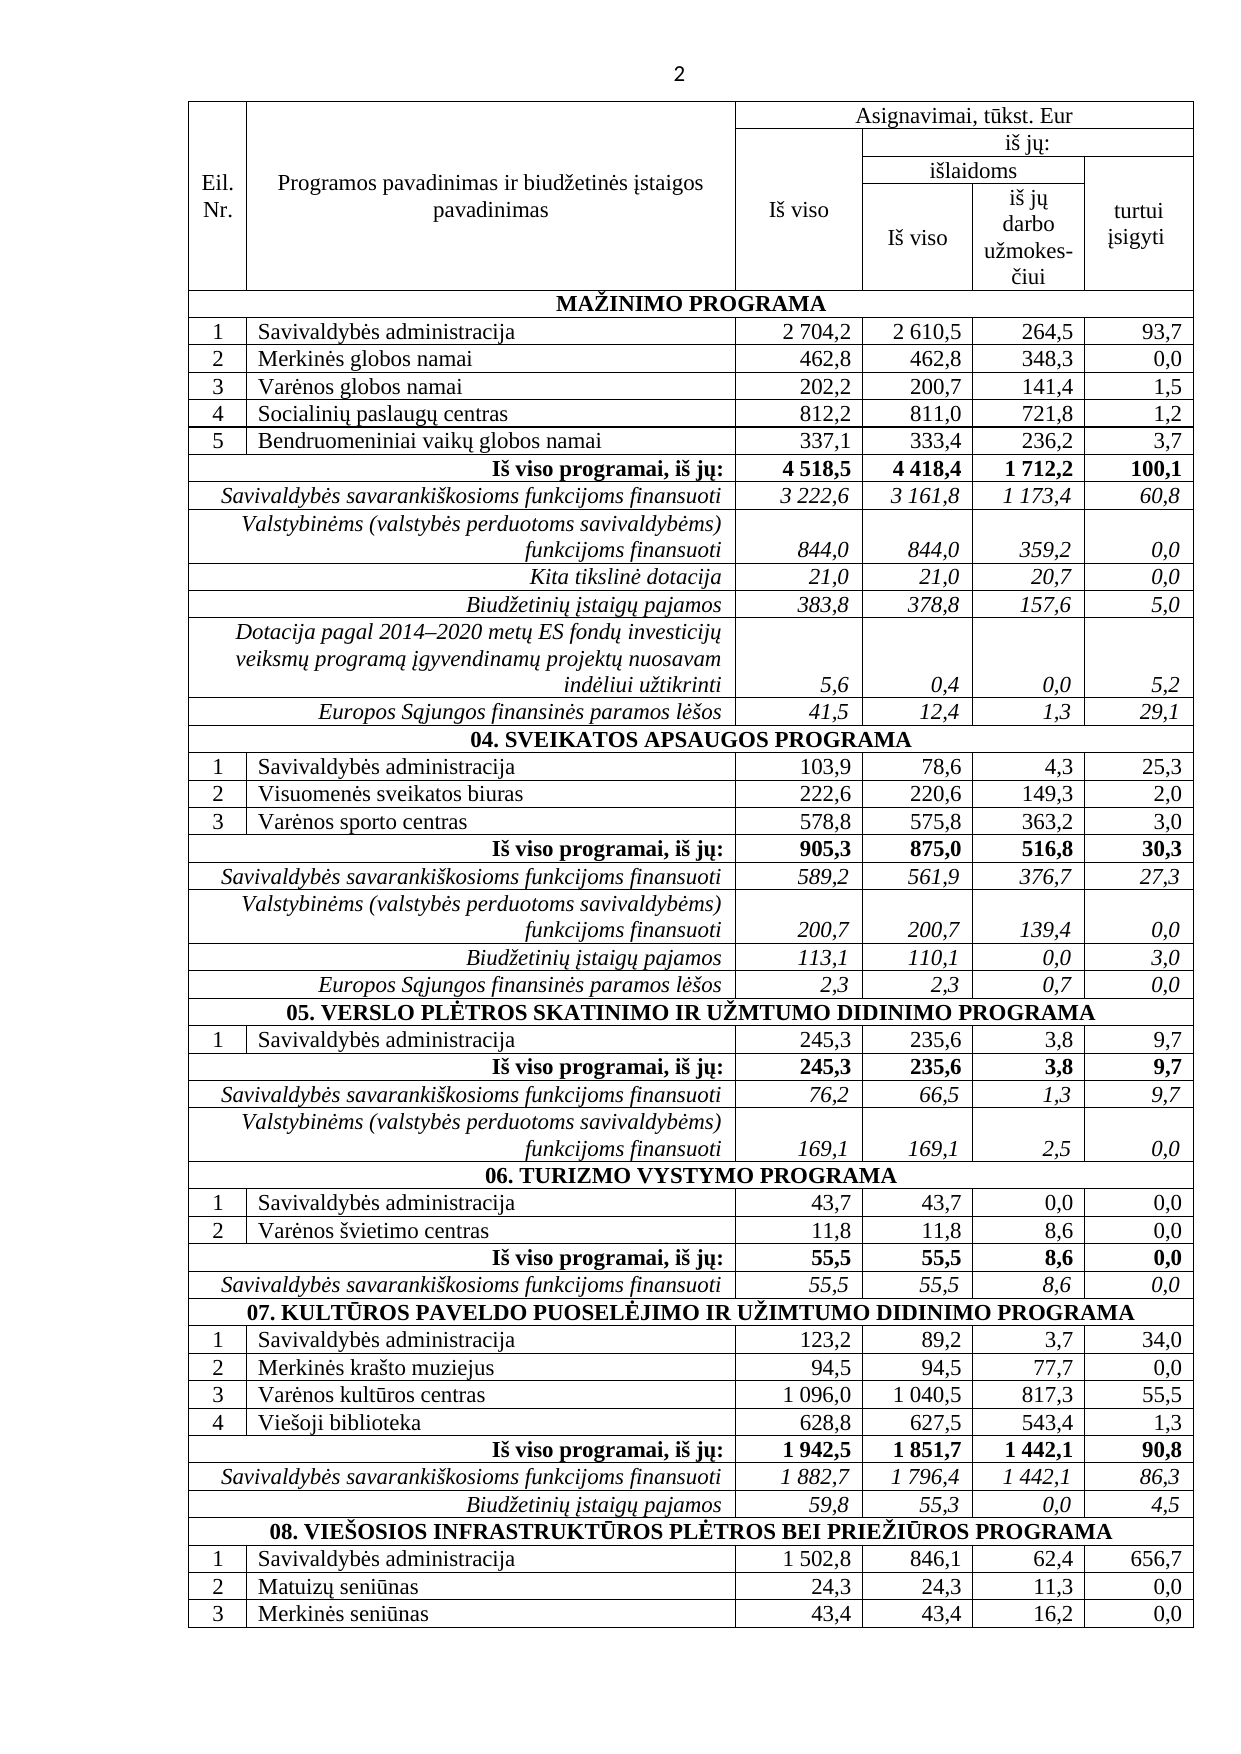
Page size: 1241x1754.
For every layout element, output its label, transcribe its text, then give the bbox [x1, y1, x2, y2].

table_cell 60,8 [1085, 482, 1193, 509]
table_cell 3 [189, 1600, 246, 1627]
table_cell 0,0 [973, 944, 1084, 970]
table_cell 12,4 [863, 698, 972, 725]
table_cell 55,5 [736, 1272, 862, 1298]
table_cell 0,0 [973, 1491, 1084, 1517]
table_cell 4 418,4 [863, 455, 972, 481]
table_cell 0,0 [1085, 1600, 1193, 1627]
table_cell 24,3 [736, 1573, 862, 1599]
table_cell Biudžetinių įstaigų pajamos [189, 591, 735, 617]
table_cell 236,2 [973, 428, 1084, 454]
table_cell 220,6 [863, 781, 972, 807]
table_cell 1 [189, 1326, 246, 1353]
table_cell 41,5 [736, 698, 862, 725]
table_cell Varėnos švietimo centras [247, 1217, 735, 1243]
table_cell 1 942,5 [736, 1436, 862, 1462]
table_cell 149,3 [973, 781, 1084, 807]
table_cell 589,2 [736, 863, 862, 889]
table_cell Savivaldybės administracija [247, 1326, 735, 1353]
table_cell 103,9 [736, 753, 862, 779]
table_cell 55,3 [863, 1491, 972, 1517]
table_cell 3,0 [1085, 808, 1193, 834]
table_cell 5 [189, 428, 246, 454]
table_cell 245,3 [736, 1026, 862, 1052]
table_cell 2,0 [1085, 781, 1193, 807]
table_cell 844,0 [863, 510, 972, 562]
table_cell 24,3 [863, 1573, 972, 1599]
table_cell 9,7 [1085, 1026, 1193, 1052]
table_cell Iš viso [863, 184, 972, 289]
table_cell 627,5 [863, 1409, 972, 1435]
table_cell 628,8 [736, 1409, 862, 1435]
table_cell 376,7 [973, 863, 1084, 889]
table_cell Socialinių paslaugų centras [247, 400, 735, 426]
table_cell 93,7 [1085, 318, 1193, 344]
table_cell 27,3 [1085, 863, 1193, 889]
table_cell 2,5 [973, 1108, 1084, 1161]
table_cell 141,4 [973, 373, 1084, 399]
table_cell 378,8 [863, 591, 972, 617]
table_cell 9,7 [1085, 1054, 1193, 1080]
table_cell 2,3 [863, 971, 972, 998]
table_cell Valstybinėms (valstybės perduotoms savivaldybėms) funkcijoms finansuoti [189, 510, 735, 562]
table_cell 3 [189, 1381, 246, 1407]
table_cell 812,2 [736, 400, 862, 426]
table_cell 3,7 [973, 1326, 1084, 1353]
table_cell 59,8 [736, 1491, 862, 1517]
table_cell Kita tikslinė dotacija [189, 564, 735, 590]
table_cell Valstybinėms (valstybės perduotoms savivaldybėms) funkcijoms finansuoti [189, 1108, 735, 1161]
table_header Asignavimai, tūkst. Eur [736, 102, 1193, 128]
table_cell Europos Sąjungos finansinės paramos lėšos [189, 971, 735, 998]
table_header Programos pavadinimas ir biudžetinės įstaigos pavadinimas [247, 102, 735, 289]
table_cell 21,0 [863, 564, 972, 590]
table_cell 4,3 [973, 753, 1084, 779]
table_cell 0,0 [1085, 971, 1193, 998]
table_cell Bendruomeniniai vaikų globos namai [247, 428, 735, 454]
table_cell Savivaldybės administracija [247, 753, 735, 779]
table_cell 1 096,0 [736, 1381, 862, 1407]
table_cell 1 040,5 [863, 1381, 972, 1407]
table_cell Dotacija pagal 2014–2020 metų ES fondų investicijų veiksmų programą įgyvendinamų projektų nuosavam indėliui užtikrinti [189, 618, 735, 697]
table_cell 110,1 [863, 944, 972, 970]
table_cell 11,8 [736, 1217, 862, 1243]
table_cell 3 161,8 [863, 482, 972, 509]
table_cell 348,3 [973, 345, 1084, 372]
table_cell 1 [189, 1026, 246, 1052]
table_cell 0,0 [1085, 345, 1193, 372]
table_cell 875,0 [863, 835, 972, 862]
table_cell 846,1 [863, 1546, 972, 1572]
table_cell 43,7 [863, 1189, 972, 1216]
table_cell 235,6 [863, 1026, 972, 1052]
table_cell 1 442,1 [973, 1436, 1084, 1462]
table_cell 333,4 [863, 428, 972, 454]
table_cell 264,5 [973, 318, 1084, 344]
table_cell 55,5 [863, 1272, 972, 1298]
table_cell turtui įsigyti [1085, 157, 1193, 289]
table_cell 0,4 [863, 618, 972, 697]
table_cell Savivaldybės administracija [247, 318, 735, 344]
table_cell 169,1 [736, 1108, 862, 1161]
table_cell 383,8 [736, 591, 862, 617]
table_cell 4 518,5 [736, 455, 862, 481]
table_cell 1,3 [973, 1081, 1084, 1107]
table_cell 157,6 [973, 591, 1084, 617]
table_cell 2,3 [736, 971, 862, 998]
table_cell 0,0 [1085, 1354, 1193, 1380]
table_cell 1 851,7 [863, 1436, 972, 1462]
table_cell 1 [189, 318, 246, 344]
table_cell 3,8 [973, 1054, 1084, 1080]
table_cell 543,4 [973, 1409, 1084, 1435]
table_cell 363,2 [973, 808, 1084, 834]
table_cell 462,8 [736, 345, 862, 372]
table_cell 3,8 [973, 1026, 1084, 1052]
table_cell Merkinės globos namai [247, 345, 735, 372]
table_cell 1 [189, 1546, 246, 1572]
table_cell išlaidoms [863, 157, 1084, 183]
table_cell 516,8 [973, 835, 1084, 862]
table_cell 29,1 [1085, 698, 1193, 725]
table_cell 245,3 [736, 1054, 862, 1080]
table_cell 2 [189, 781, 246, 807]
table_cell 100,1 [1085, 455, 1193, 481]
table_cell 1,5 [1085, 373, 1193, 399]
table_cell Varėnos globos namai [247, 373, 735, 399]
table_cell 656,7 [1085, 1546, 1193, 1572]
table_cell MAŽINIMO PROGRAMA [189, 291, 1193, 317]
table_cell 8,6 [973, 1217, 1084, 1243]
table_cell 2 [189, 1573, 246, 1599]
table_cell Savivaldybės savarankiškosioms funkcijoms finansuoti [189, 1463, 735, 1490]
table_cell 55,5 [863, 1244, 972, 1271]
table_cell Varėnos kultūros centras [247, 1381, 735, 1407]
table_cell 1 173,4 [973, 482, 1084, 509]
table_cell 1 796,4 [863, 1463, 972, 1490]
table_cell 200,7 [863, 890, 972, 943]
table_cell 222,6 [736, 781, 862, 807]
table_cell Iš viso programai, iš jų: [189, 1436, 735, 1462]
table_cell 1,3 [1085, 1409, 1193, 1435]
table_cell 113,1 [736, 944, 862, 970]
table_cell 08. VIEŠOSIOS INFRASTRUKTŪROS PLĖTROS BEI PRIEŽIŪROS PROGRAMA [189, 1518, 1193, 1544]
table_cell 0,0 [1085, 1244, 1193, 1271]
table_cell 235,6 [863, 1054, 972, 1080]
table_cell 89,2 [863, 1326, 972, 1353]
table_cell 0,0 [1085, 1217, 1193, 1243]
table_cell 202,2 [736, 373, 862, 399]
table_cell Savivaldybės savarankiškosioms funkcijoms finansuoti [189, 1081, 735, 1107]
table_cell Visuomenės sveikatos biuras [247, 781, 735, 807]
table_cell Savivaldybės administracija [247, 1026, 735, 1052]
table_cell 1 442,1 [973, 1463, 1084, 1490]
table_cell 139,4 [973, 890, 1084, 943]
table_cell 34,0 [1085, 1326, 1193, 1353]
table_cell 2 [189, 345, 246, 372]
table_cell Valstybinėms (valstybės perduotoms savivaldybėms) funkcijoms finansuoti [189, 890, 735, 943]
table_cell 16,2 [973, 1600, 1084, 1627]
table_cell 4,5 [1085, 1491, 1193, 1517]
table_cell Biudžetinių įstaigų pajamos [189, 1491, 735, 1517]
table_cell 43,7 [736, 1189, 862, 1216]
table_cell Biudžetinių įstaigų pajamos [189, 944, 735, 970]
table_cell 578,8 [736, 808, 862, 834]
table_cell 04. SVEIKATOS APSAUGOS PROGRAMA [189, 726, 1193, 752]
table_cell Savivaldybės savarankiškosioms funkcijoms finansuoti [189, 863, 735, 889]
table_cell 4 [189, 1409, 246, 1435]
table_cell Iš viso programai, iš jų: [189, 1244, 735, 1271]
table_cell 905,3 [736, 835, 862, 862]
table_cell 43,4 [736, 1600, 862, 1627]
table_cell 844,0 [736, 510, 862, 562]
table_cell 8,6 [973, 1272, 1084, 1298]
table_cell Iš viso programai, iš jų: [189, 1054, 735, 1080]
table_cell 811,0 [863, 400, 972, 426]
table_cell Varėnos sporto centras [247, 808, 735, 834]
table_cell 0,0 [1085, 1189, 1193, 1216]
table_cell 11,3 [973, 1573, 1084, 1599]
table_cell 5,6 [736, 618, 862, 697]
table_cell 169,1 [863, 1108, 972, 1161]
table_cell Iš viso programai, iš jų: [189, 455, 735, 481]
table_cell Iš viso programai, iš jų: [189, 835, 735, 862]
table_cell 06. TURIZMO VYSTYMO PROGRAMA [189, 1162, 1193, 1188]
table_cell 05. VERSLO PLĖTROS SKATINIMO IR UŽMTUMO DIDINIMO PROGRAMA [189, 999, 1193, 1025]
table_cell 77,7 [973, 1354, 1084, 1380]
table_cell iš jų darbo užmokes-čiui [973, 184, 1084, 289]
table_cell 2 [189, 1217, 246, 1243]
table_cell 30,3 [1085, 835, 1193, 862]
table_cell 1 882,7 [736, 1463, 862, 1490]
table_cell 62,4 [973, 1546, 1084, 1572]
table_cell 07. KULTŪROS PAVELDO PUOSELĖJIMO IR UŽIMTUMO DIDINIMO PROGRAMA [189, 1299, 1193, 1325]
table_cell 359,2 [973, 510, 1084, 562]
table_cell 11,8 [863, 1217, 972, 1243]
table_cell Merkinės seniūnas [247, 1600, 735, 1627]
table_cell 90,8 [1085, 1436, 1193, 1462]
table_cell Viešoji biblioteka [247, 1409, 735, 1435]
table_cell 0,0 [1085, 1108, 1193, 1161]
table_cell 9,7 [1085, 1081, 1193, 1107]
table_cell iš jų: [863, 129, 1193, 156]
table_cell 76,2 [736, 1081, 862, 1107]
table_cell 3 [189, 373, 246, 399]
table_cell 200,7 [736, 890, 862, 943]
table_cell 0,0 [1085, 890, 1193, 943]
table_cell 200,7 [863, 373, 972, 399]
table_cell 5,0 [1085, 591, 1193, 617]
table_cell 817,3 [973, 1381, 1084, 1407]
table_cell 1,3 [973, 698, 1084, 725]
table_cell 721,8 [973, 400, 1084, 426]
table_cell 0,0 [1085, 1272, 1193, 1298]
table_cell 1,2 [1085, 400, 1193, 426]
table_cell 1 712,2 [973, 455, 1084, 481]
table_cell 20,7 [973, 564, 1084, 590]
table_cell 2 610,5 [863, 318, 972, 344]
table_cell 5,2 [1085, 618, 1193, 697]
table_cell 55,5 [1085, 1381, 1193, 1407]
table_cell Iš viso [736, 129, 862, 289]
table_cell 55,5 [736, 1244, 862, 1271]
table_cell 8,6 [973, 1244, 1084, 1271]
table_cell 0,0 [1085, 510, 1193, 562]
table_cell 2 704,2 [736, 318, 862, 344]
table_cell Savivaldybės savarankiškosioms funkcijoms finansuoti [189, 1272, 735, 1298]
table_cell 123,2 [736, 1326, 862, 1353]
table_cell Merkinės krašto muziejus [247, 1354, 735, 1380]
table_cell 94,5 [736, 1354, 862, 1380]
table_cell 86,3 [1085, 1463, 1193, 1490]
table_cell 21,0 [736, 564, 862, 590]
table_cell 4 [189, 400, 246, 426]
table_cell 1 [189, 753, 246, 779]
table_cell 1 502,8 [736, 1546, 862, 1572]
table_cell 0,0 [973, 618, 1084, 697]
table_cell 94,5 [863, 1354, 972, 1380]
table_cell Savivaldybės administracija [247, 1546, 735, 1572]
table_cell Savivaldybės administracija [247, 1189, 735, 1216]
table_cell Savivaldybės savarankiškosioms funkcijoms finansuoti [189, 482, 735, 509]
table_cell 462,8 [863, 345, 972, 372]
table_cell 3,7 [1085, 428, 1193, 454]
table_cell 78,6 [863, 753, 972, 779]
table_cell 43,4 [863, 1600, 972, 1627]
table_cell 66,5 [863, 1081, 972, 1107]
table_cell 0,7 [973, 971, 1084, 998]
table_cell 2 [189, 1354, 246, 1380]
table_cell 0,0 [973, 1189, 1084, 1216]
table_cell 3,0 [1085, 944, 1193, 970]
table_cell Europos Sąjungos finansinės paramos lėšos [189, 698, 735, 725]
table_cell 3 222,6 [736, 482, 862, 509]
table_cell 337,1 [736, 428, 862, 454]
table_header Eil. Nr. [189, 102, 246, 289]
table_cell 0,0 [1085, 1573, 1193, 1599]
table_cell 25,3 [1085, 753, 1193, 779]
table_cell Matuizų seniūnas [247, 1573, 735, 1599]
table_cell 0,0 [1085, 564, 1193, 590]
table_cell 575,8 [863, 808, 972, 834]
table_cell 561,9 [863, 863, 972, 889]
table_cell 1 [189, 1189, 246, 1216]
table_cell 3 [189, 808, 246, 834]
